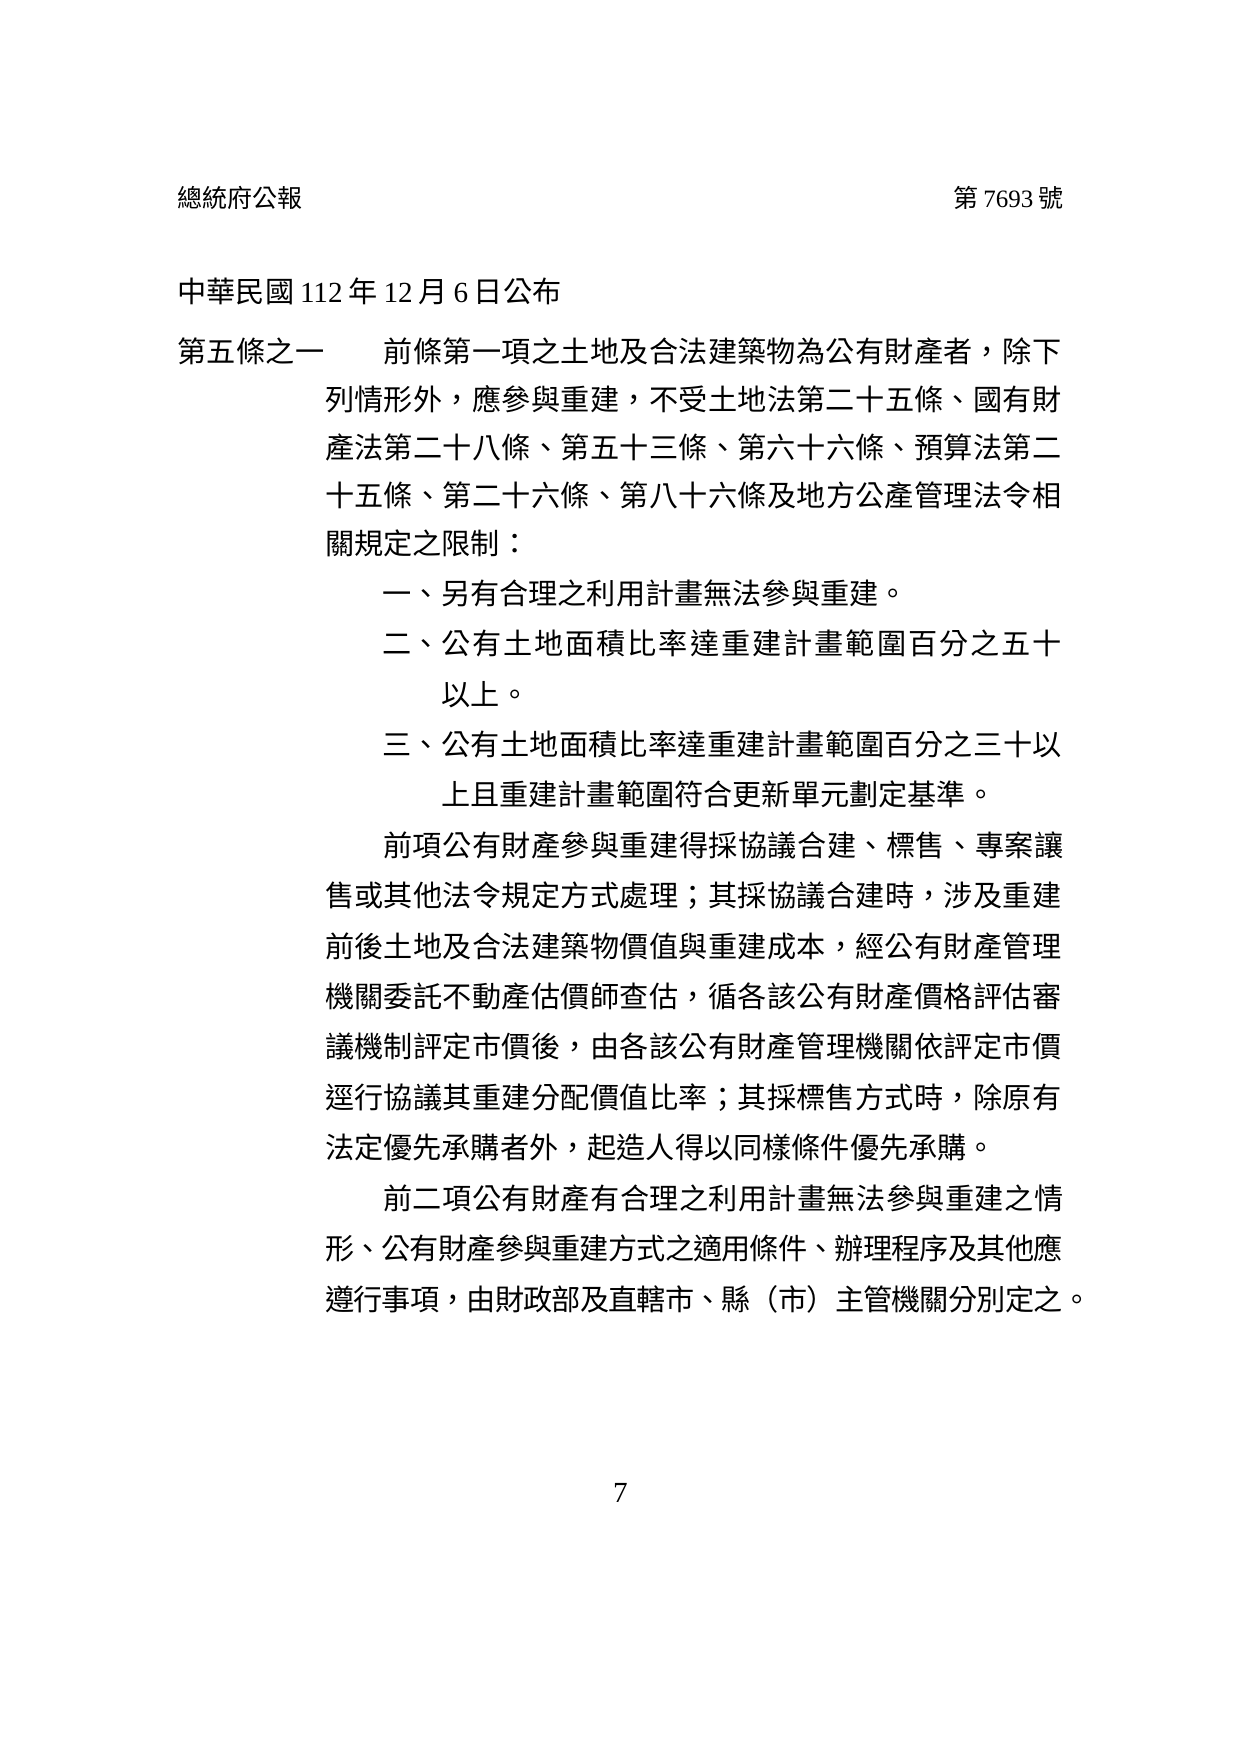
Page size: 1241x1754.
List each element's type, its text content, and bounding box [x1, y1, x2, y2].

text 前項公有財產參與重建得採協議合建、標售、專案讓售或其他法令規定方式處理；其採協議合建時，涉及重建前後土地及合法建築物價值與重建成本，經公有財產管理機關委託不動產估價師查估，循各該公有財產價格評估審議機制評定市價後，由各該公有財產管理機關依評定市價逕行協議其重建分配價值比率；其採標售方式時，除原有法定優先承購者外，起造人得以同樣條件優先承購。 [325, 816, 1063, 1169]
text 二、 公有土地面積比率達重建計畫範圍百分之五十以上。 [382, 614, 1063, 715]
text 中華民國112年12月6日公布 [177, 266, 1063, 312]
text 第五條之一 前條第一項之土地及合法建築物為公有財產者，除下列情形外，應參與重建，不受土地法第二十五條、國有財產法第二十八條、第五十三條、第六十六條、預算法第二十五條、第二十六條、第八十六條及地方公產管理法令相關規定之限制： [177, 324, 1063, 564]
text 一、 另有合理之利用計畫無法參與重建。 [382, 564, 1063, 614]
text 前二項公有財產有合理之利用計畫無法參與重建之情形、公有財產參與重建方式之適用條件、辦理程序及其他應遵行事項，由財政部及直轄市、縣（市）主管機關分別定之。 [325, 1169, 1063, 1320]
text 三、 公有土地面積比率達重建計畫範圍百分之三十以上且重建計畫範圍符合更新單元劃定基準。 [382, 715, 1063, 816]
